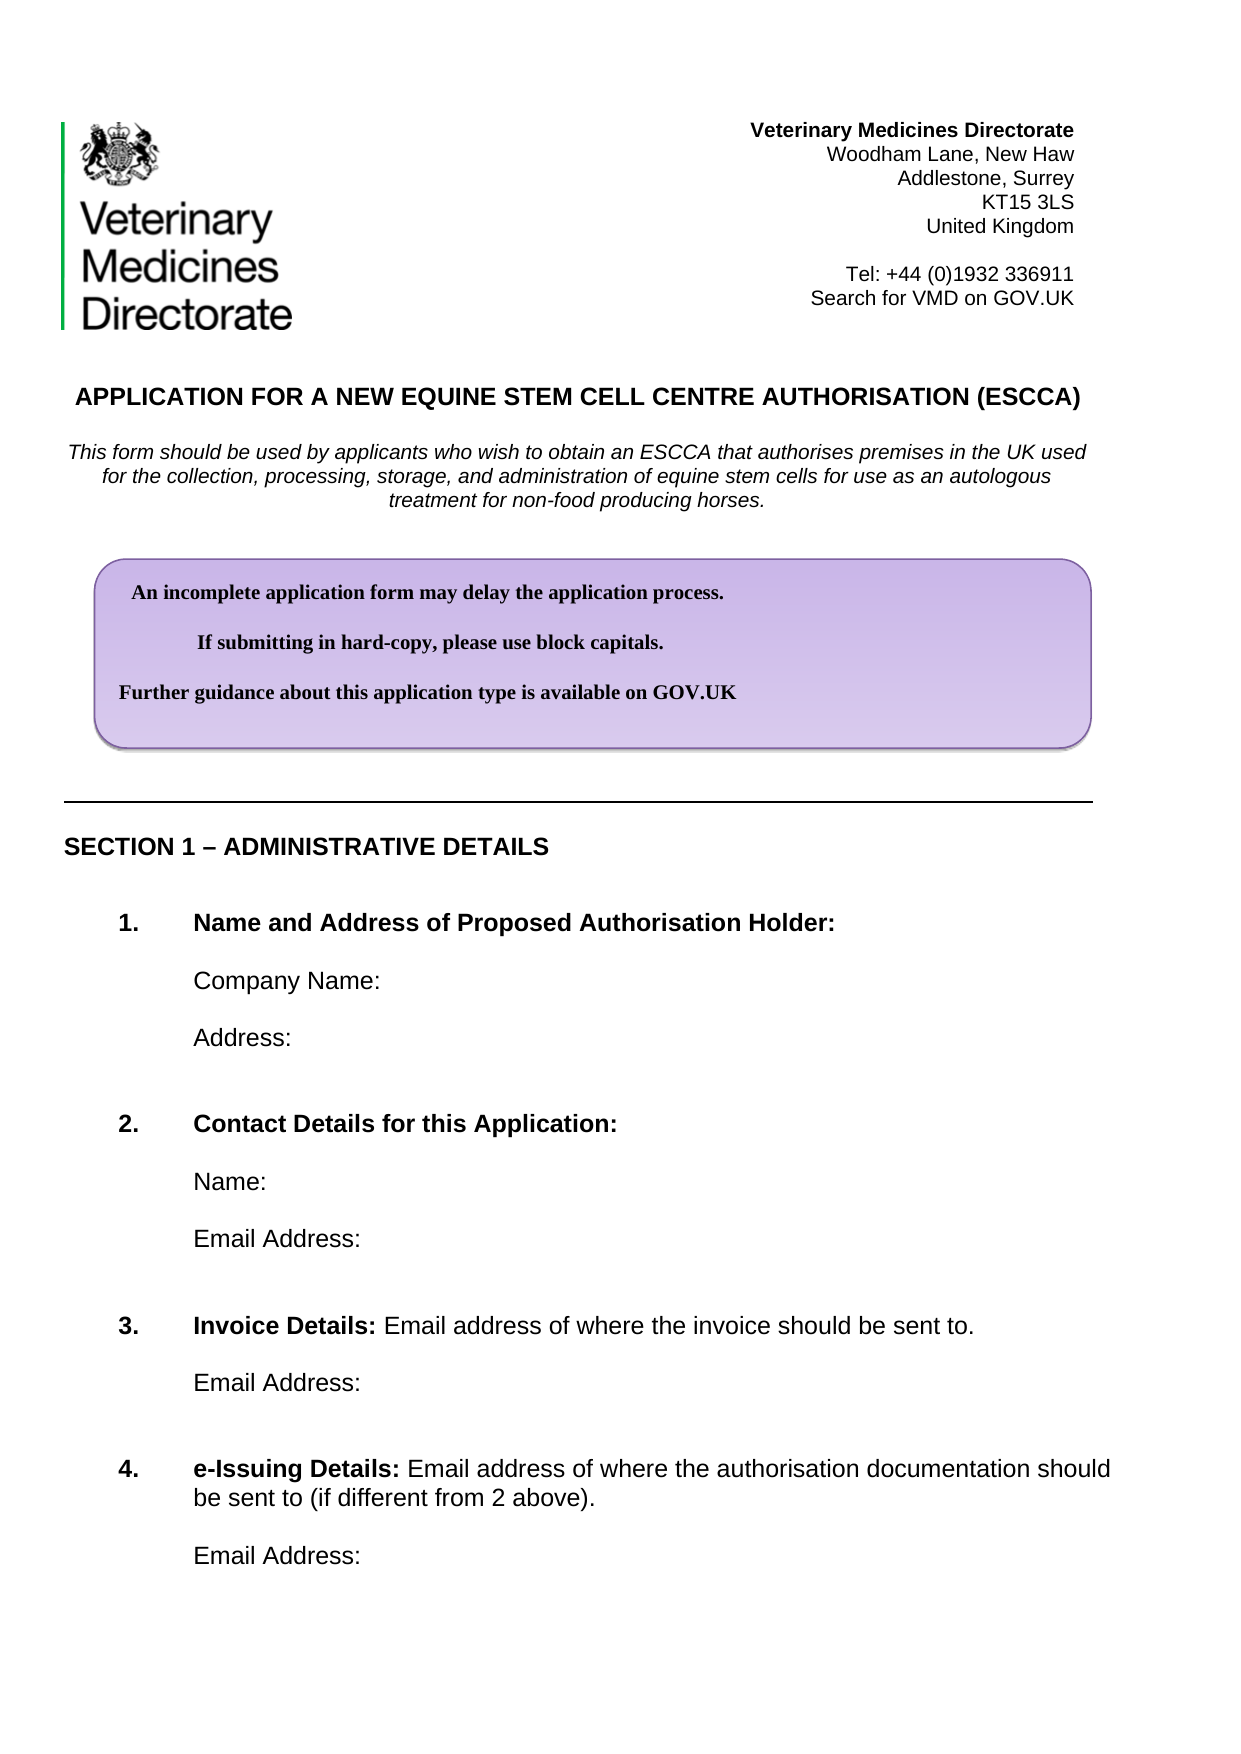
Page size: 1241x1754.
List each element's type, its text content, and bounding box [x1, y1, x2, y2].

text Email Address: [118, 1541, 1122, 1569]
text 3. Invoice Details: Email address of where the invoice should be sent to. [118, 1311, 1122, 1339]
text Company Name: [118, 966, 1122, 994]
table_header APPLICATION FOR A NEW EQUINE STEM CELL CENTRE AUTHORISATION (ESCCA) This form should be used by applicants who wish to obtain an ESCCA that authorises premises in the UK used for the collection, processing, storage, and administration of equine stem cells for use as an autologous treatment for non-food producing horses. SECTION 1 – ADMINISTRATIVE DETAILS [52, 118, 1104, 908]
text Name: [118, 1167, 1122, 1196]
table_header [71, 118, 289, 122]
table_header [71, 332, 289, 353]
text Email Address: [118, 1224, 1122, 1253]
text Email Address: [118, 1368, 1122, 1397]
text 4. e-Issuing Details: Email address of where the authorisation documentation should be sent to (if different from 2 above). [118, 1454, 1122, 1512]
text 1. Name and Address of Proposed Authorisation Holder: [118, 908, 1181, 937]
text Address: [118, 1023, 1122, 1052]
text 2. Contact Details for this Application: [118, 1109, 1122, 1138]
table_header Veterinary Medicines Directorate Woodham Lane, New Haw Addlestone, Surrey KT15 3LS United Kingdom Tel: +44 (0)1932 336911 Search for VMD on GOV.UK [691, 118, 1085, 353]
table_header [1104, 118, 1240, 908]
table_header [289, 118, 691, 353]
